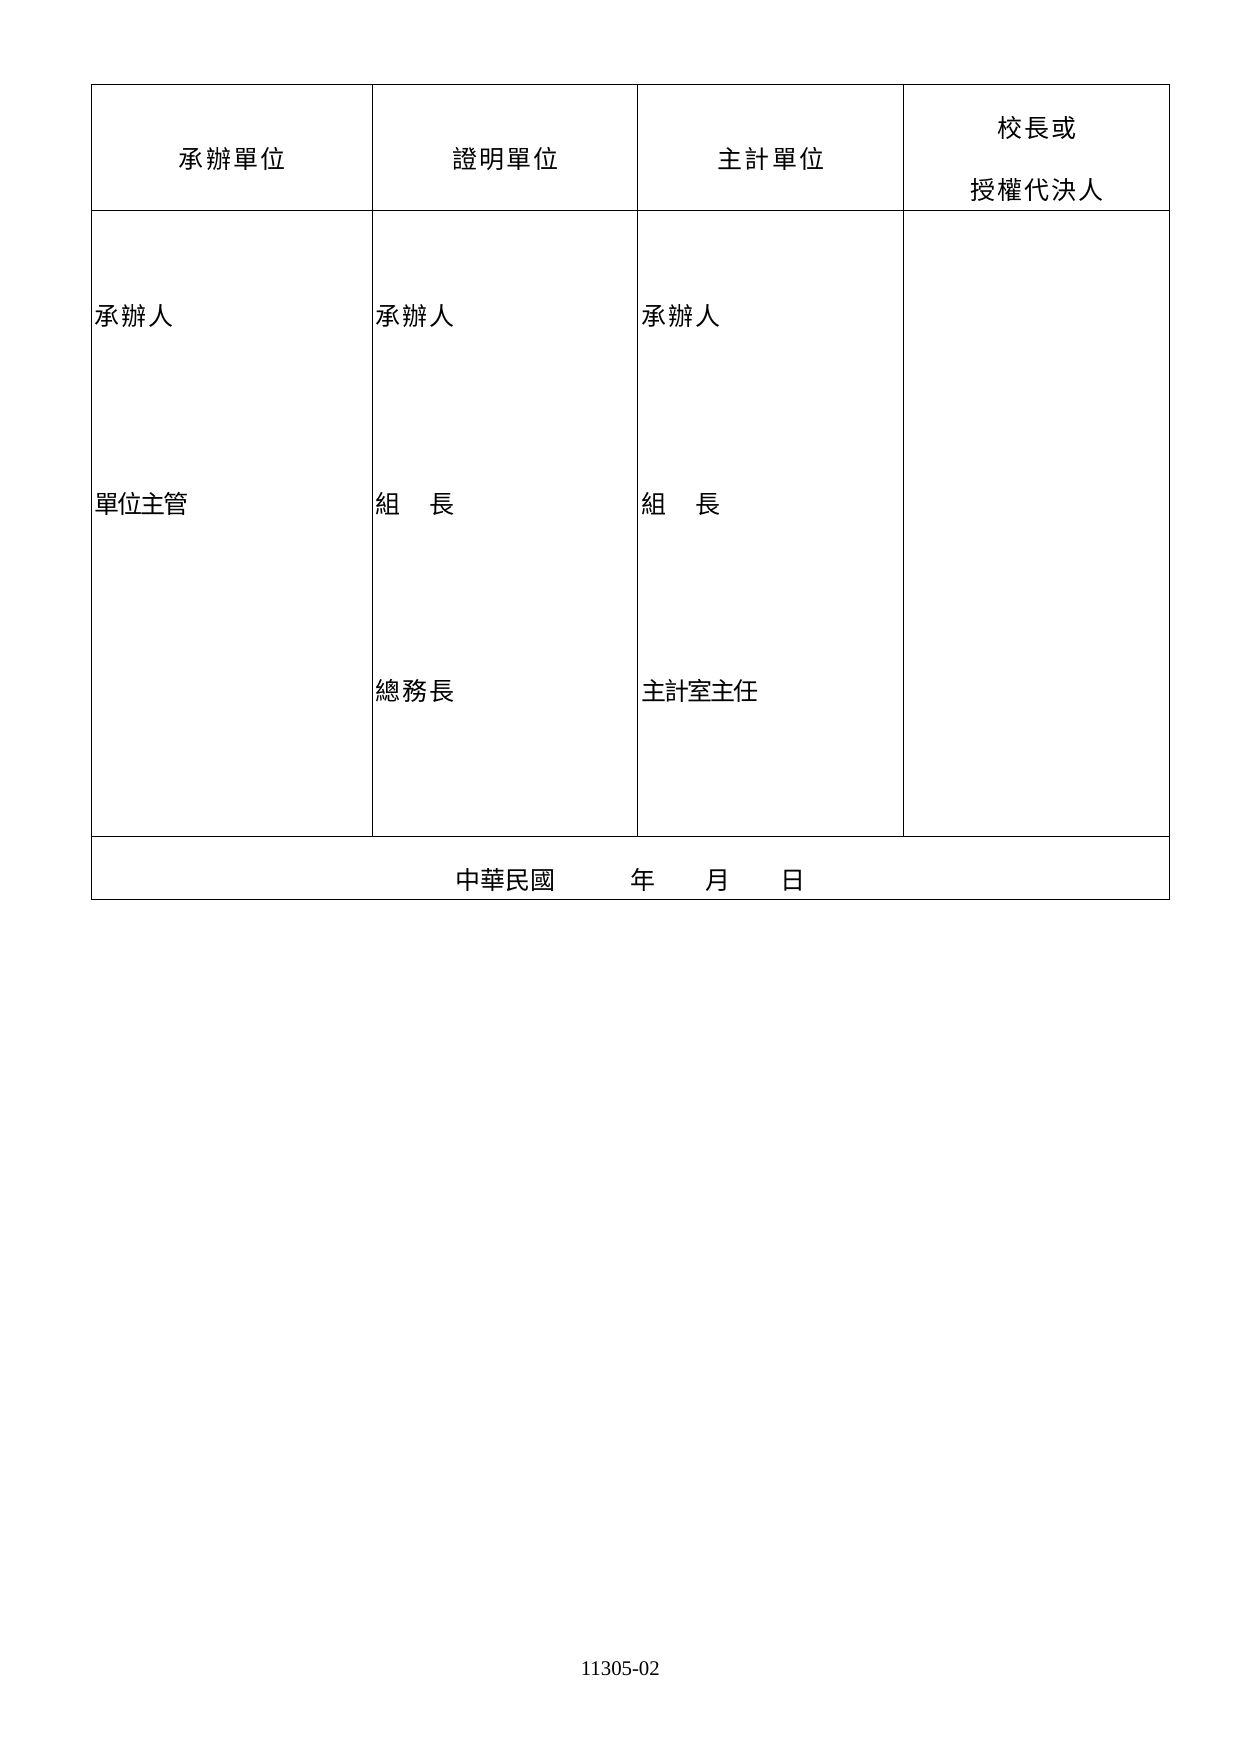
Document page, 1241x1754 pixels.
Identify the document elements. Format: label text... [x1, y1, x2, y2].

table_cell 主計單位 [638, 85, 903, 210]
table_cell 證明單位 [373, 85, 637, 210]
table_cell 承辦人 組 長 總務長 [373, 211, 637, 836]
table_cell 承辦單位 [92, 85, 372, 210]
table_cell [904, 211, 1169, 836]
table_cell 中華民國 年 月 日 [92, 837, 1169, 899]
table_cell 承辦人 單位主管 [92, 211, 372, 836]
table_cell 校長或 授權代決人 [904, 85, 1169, 210]
table_cell 承辦人 組 長 主計室主任 [638, 211, 903, 836]
